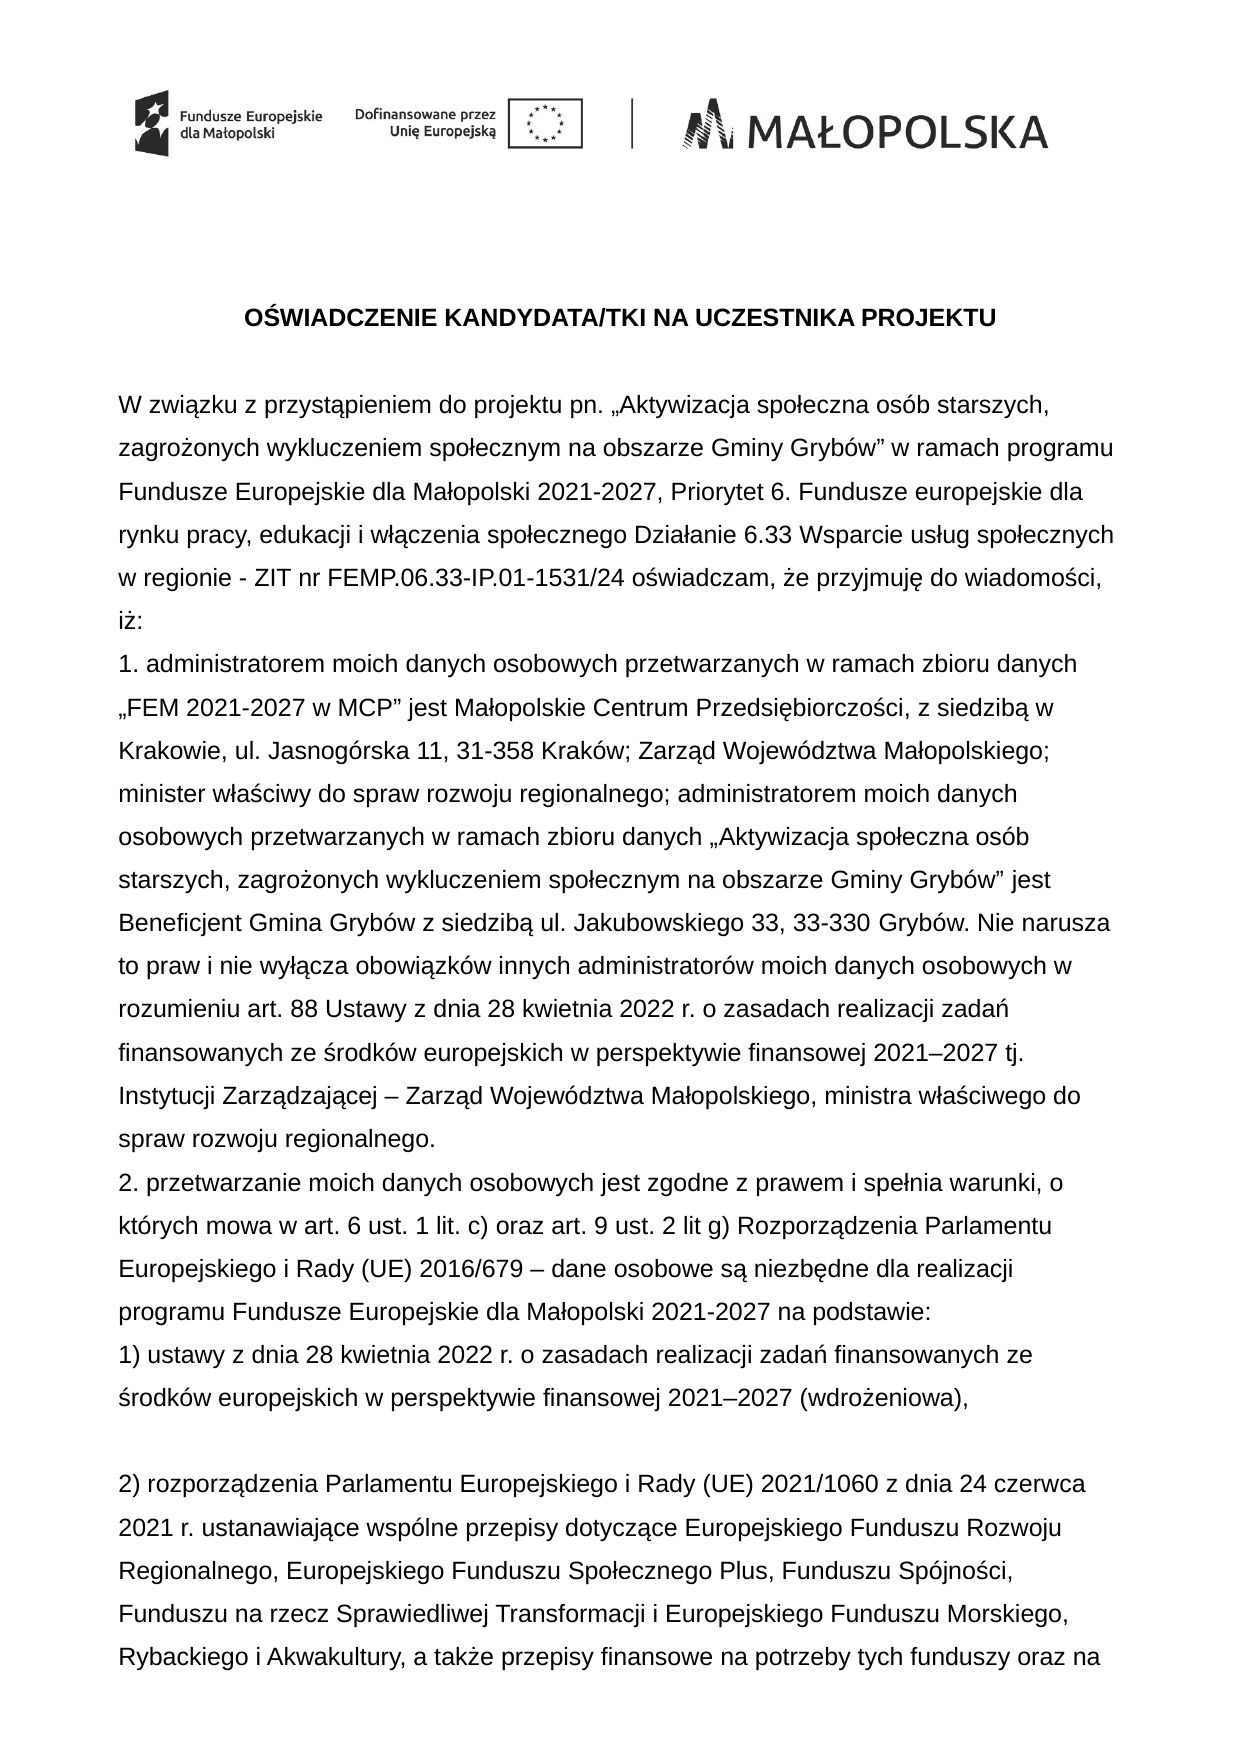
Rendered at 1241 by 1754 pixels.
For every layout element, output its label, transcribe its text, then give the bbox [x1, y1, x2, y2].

text W związku z przystąpieniem do projektu pn. „Aktywizacja społeczna osób starszych, zagrożonych wykluczeniem społecznym na obszarze Gminy Grybów” w ramach programu Fundusze Europejskie dla Małopolski 2021-2027, Priorytet 6. Fundusze europejskie dla rynku pracy, edukacji i włączenia społecznego Działanie 6.33 Wsparcie usług społecznych w regionie - ZIT nr FEMP.06.33-IP.01-1531/24 oświadczam, że przyjmuję do wiadomości, iż: [118, 390, 1122, 634]
text 2. przetwarzanie moich danych osobowych jest zgodne z prawem i spełnia warunki, o których mowa w art. 6 ust. 1 lit. c) oraz art. 9 ust. 2 lit g) Rozporządzenia Parlamentu Europejskiego i Rady (UE) 2016/679 – dane osobowe są niezbędne dla realizacji programu Fundusze Europejskie dla Małopolski 2021-2027 na podstawie: [118, 1167, 1122, 1326]
text 2) rozporządzenia Parlamentu Europejskiego i Rady (UE) 2021/1060 z dnia 24 czerwca 2021 r. ustanawiające wspólne przepisy dotyczące Europejskiego Funduszu Rozwoju Regionalnego, Europejskiego Funduszu Społecznego Plus, Funduszu Spójności, Funduszu na rzecz Sprawiedliwej Transformacji i Europejskiego Funduszu Morskiego, Rybackiego i Akwakultury, a także przepisy finansowe na potrzeby tych funduszy oraz na [118, 1469, 1122, 1671]
text 1. administratorem moich danych osobowych przetwarzanych w ramach zbioru danych „FEM 2021-2027 w MCP” jest Małopolskie Centrum Przedsiębiorczości, z siedzibą w Krakowie, ul. Jasnogórska 11, 31-358 Kraków; Zarząd Województwa Małopolskiego; minister właściwy do spraw rozwoju regionalnego; administratorem moich danych osobowych przetwarzanych w ramach zbioru danych „Aktywizacja społeczna osób starszych, zagrożonych wykluczeniem społecznym na obszarze Gminy Grybów” jest Beneficjent Gmina Grybów z siedzibą ul. Jakubowskiego 33, 33-330 Grybów. Nie narusza to praw i nie wyłącza obowiązków innych administratorów moich danych osobowych w rozumieniu art. 88 Ustawy z dnia 28 kwietnia 2022 r. o zasadach realizacji zadań finansowanych ze środków europejskich w perspektywie finansowej 2021–2027 tj. Instytucji Zarządzającej – Zarząd Województwa Małopolskiego, ministra właściwego do spraw rozwoju regionalnego. [118, 649, 1122, 1153]
text OŚWIADCZENIE KANDYDATA/TKI NA UCZESTNIKA PROJEKTU [118, 303, 1122, 332]
text 1) ustawy z dnia 28 kwietnia 2022 r. o zasadach realizacji zadań finansowanych ze środków europejskich w perspektywie finansowej 2021–2027 (wdrożeniowa), [118, 1340, 1122, 1412]
